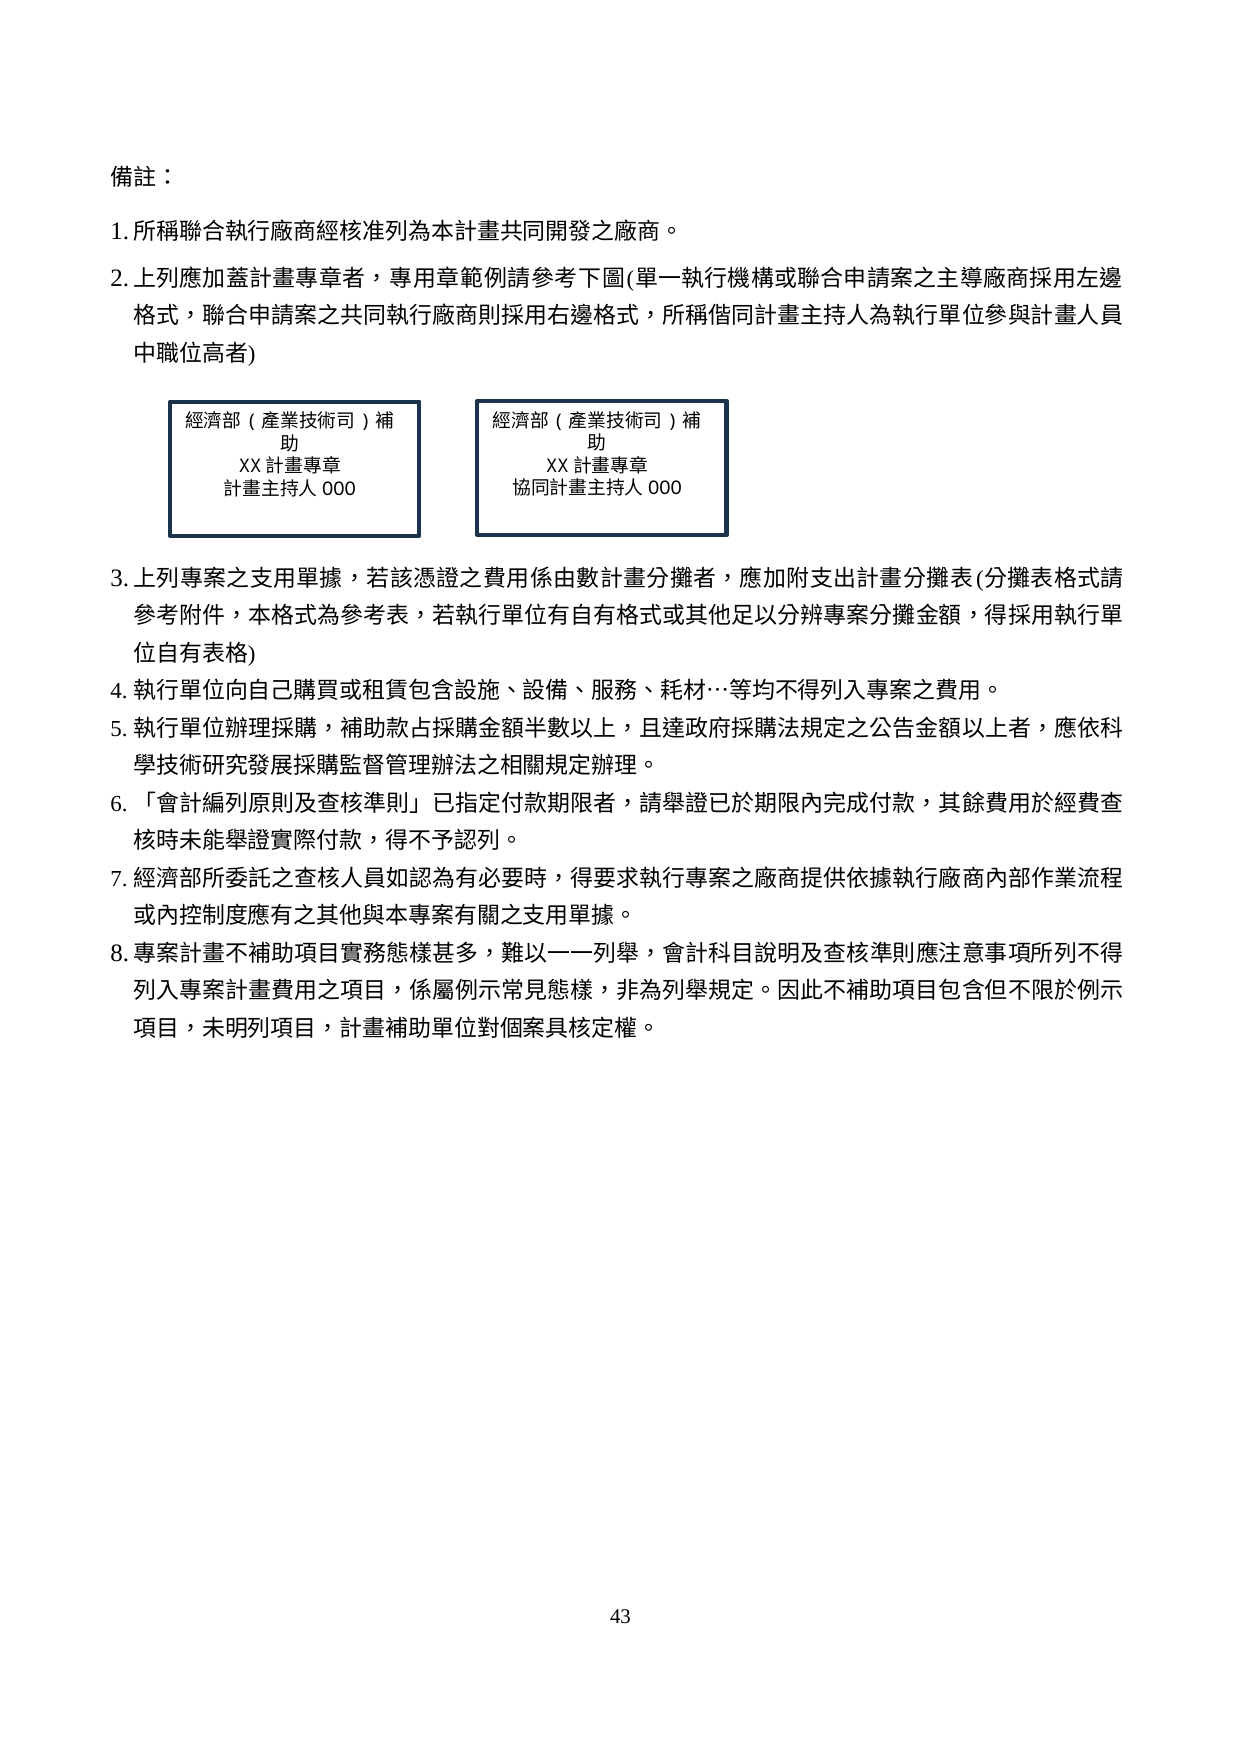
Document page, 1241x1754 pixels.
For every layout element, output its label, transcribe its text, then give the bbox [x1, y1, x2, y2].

table_header 備註： [99, 152, 1141, 199]
table_cell 所稱聯合執行廠商經核准列為本計畫共同開發之廠商。 上列應加蓋計畫專章者，專用章範例請參考下圖(單一執行機構或聯合申請案之主導廠商採用左邊格式，聯合申請案之共同執行廠商則採用右邊格式，所稱偕同計畫主持人為執行單位參與計畫人員中職位高者) 上列專案之支用單據，若該憑證之費用係由數計畫分攤者，應加附支出計畫分攤表(分攤表格式請參考附件，本格式為參考表，若執行單位有自有格式或其他足以分辨專案分攤金額，得採用執行單位自有表格) 執行單位向自己購買或租賃包含設施、設備、服務、耗材…等均不得列入專案之費用。 執行單位辦理採購，補助款占採購金額半數以上，且達政府採購法規定之公告金額以上者，應依科學技術研究發展採購監督管理辦法之相關規定辦理。 「會計編列原則及查核準則」已指定付款期限者，請舉證已於期限內完成付款，其餘費用於經費查核時未能舉證實際付款，得不予認列。 經濟部所委託之查核人員如認為有必要時，得要求執行專案之廠商提供依據執行廠商內部作業流程或內控制度應有之其他與本專案有關之支用單據。 專案計畫不補助項目實務態樣甚多，難以一一列舉，會計科目說明及查核準則應注意事項所列不得列入專案計畫費用之項目，係屬例示常見態樣，非為列舉規定。因此不補助項目包含但不限於例示項目，未明列項目，計畫補助單位對個案具核定權。 [99, 199, 1141, 1043]
